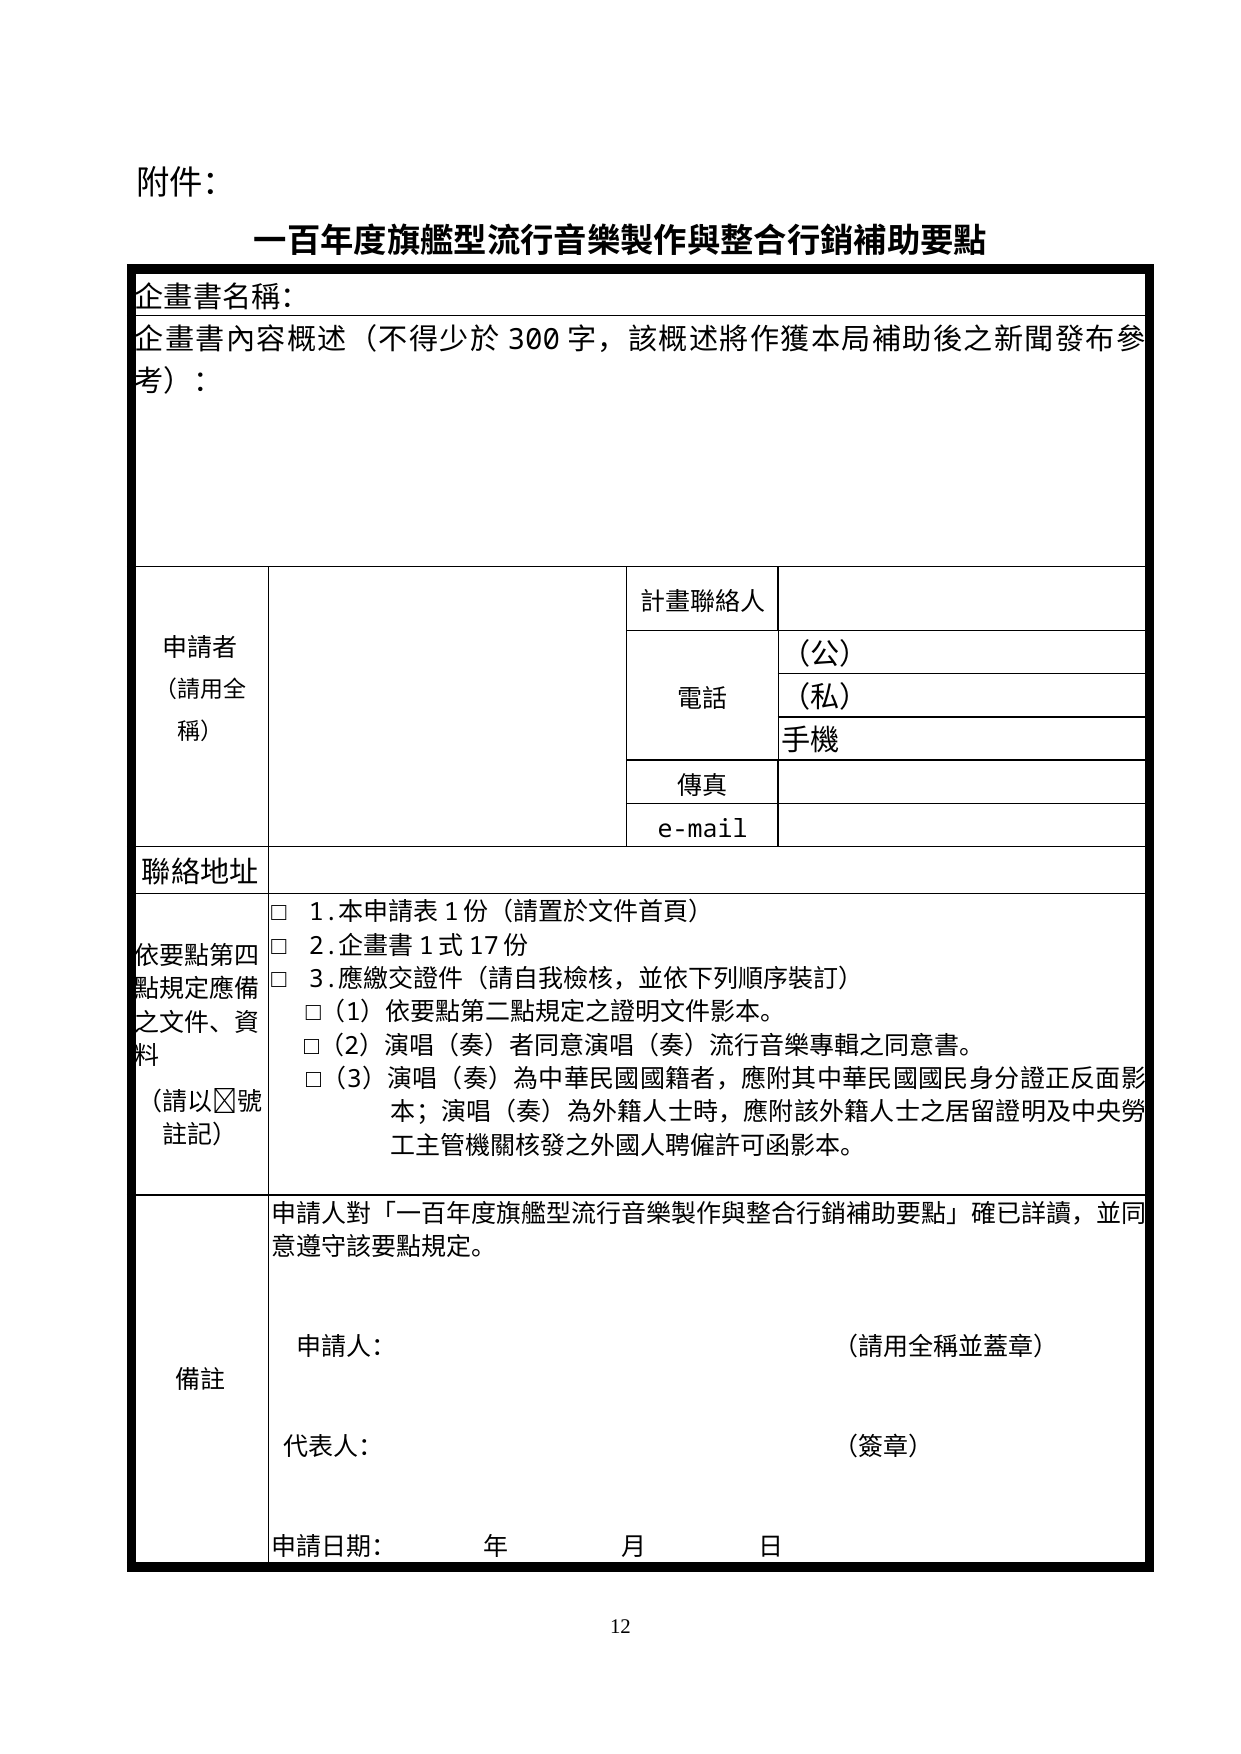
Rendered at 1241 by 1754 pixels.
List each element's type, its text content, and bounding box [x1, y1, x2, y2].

table_cell 申請人對「一百年度旗艦型流行音樂製作與整合行銷補助要點」確已詳讀，並同意遵守該要點規定。 申請人： （請用全稱並蓋章） 代表人： （簽章） 申請日期： 年 月 日 [269, 1196, 1145, 1562]
table_cell 手機 [779, 718, 1145, 759]
table_cell 計畫聯絡人 [627, 567, 777, 629]
text 一百年度旗艦型流行音樂製作與整合行銷補助要點 [136, 206, 1104, 264]
table_header 企畫書名稱： [136, 274, 1145, 315]
table_cell 1.本申請表1份（請置於文件首頁） 2.企畫書1式17份 3.應繳交證件（請自我檢核，並依下列順序裝訂） □（1）依要點第二點規定之證明文件影本。 □（2）演唱（奏）者同意演唱（奏）流行音樂專輯之同意書。 □（3）演唱（奏）為中華民國國籍者，應附其中華民國國民身分證正反面影本；演唱（奏）為外籍人士時，應附該外籍人士之居留證明及中央勞工主管機關核發之外國人聘僱許可函影本。 [269, 894, 1145, 1194]
table_cell 依要點第四點規定應備之文件、資料 （請以號註記） [136, 894, 268, 1194]
text 附件： [136, 148, 1104, 206]
table_cell 申請者 （請用全稱） [136, 567, 268, 846]
table_cell [269, 567, 626, 846]
table_cell [269, 847, 1145, 892]
table_cell 企畫書內容概述（不得少於300字，該概述將作獲本局補助後之新聞發布參考）： [136, 316, 1145, 566]
table_cell （公） [779, 631, 1145, 673]
table_cell [779, 567, 1145, 629]
table_cell [779, 804, 1145, 846]
table_cell （私） [779, 674, 1145, 716]
table_cell 聯絡地址 [136, 847, 268, 892]
table_cell e-mail [627, 804, 777, 846]
table_cell 備註 [136, 1196, 268, 1562]
table_cell [779, 761, 1145, 802]
table_cell 傳真 [627, 761, 777, 802]
table_cell 電話 [627, 631, 778, 759]
